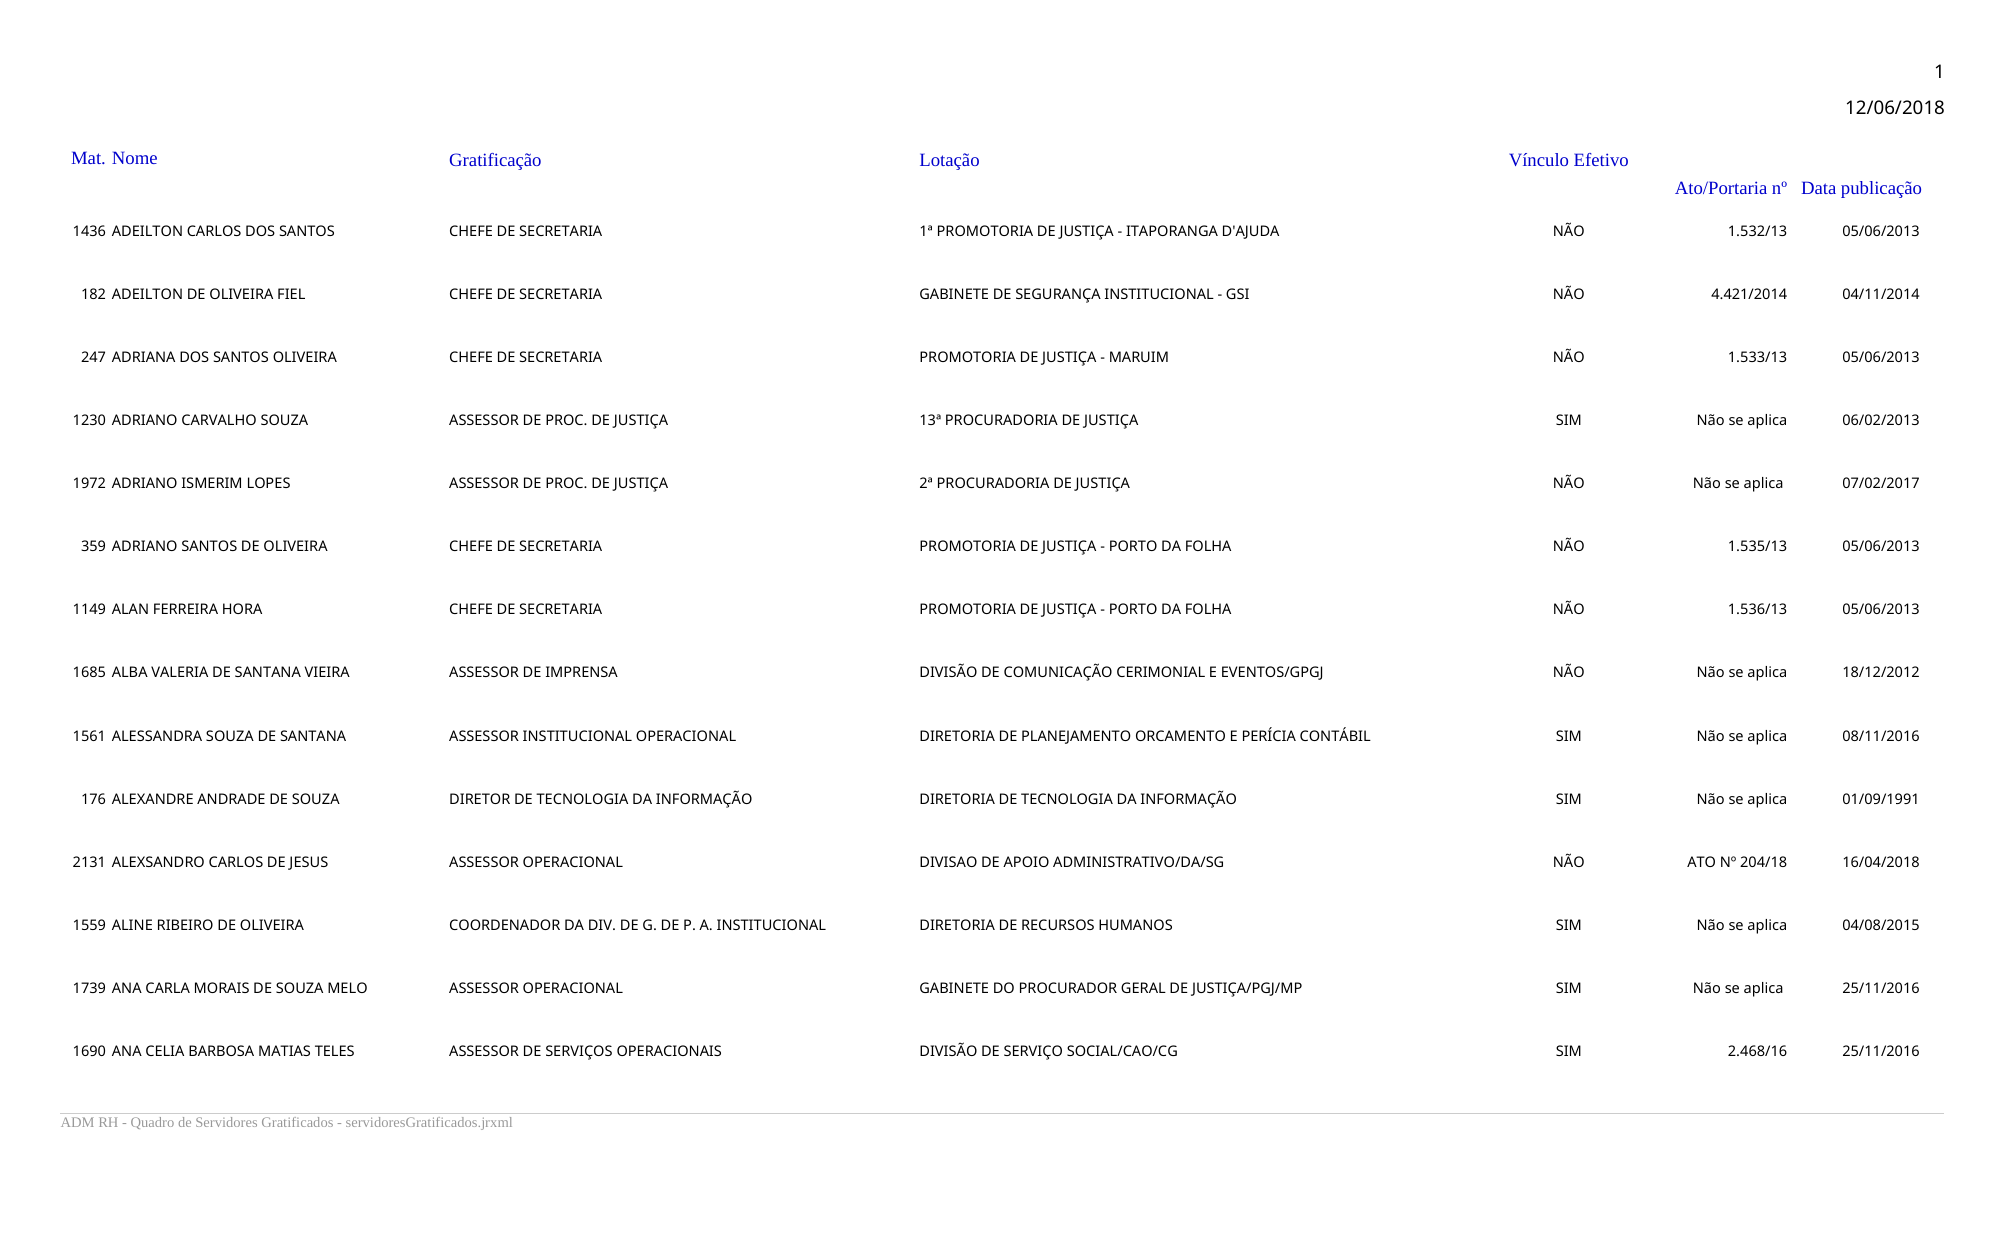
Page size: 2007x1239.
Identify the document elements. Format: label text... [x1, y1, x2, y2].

table_cell DIRETORIA DE PLANEJAMENTO ORCAMENTO E PERÍCIA CONTÁBIL [919, 725, 1486, 786]
table_cell [106, 347, 112, 375]
table_cell GABINETE DO PROCURADOR GERAL DE JUSTIÇA/PGJ/MP [919, 978, 1486, 1038]
table_cell [1920, 978, 2007, 1006]
table_cell [910, 375, 919, 389]
table_cell 2.468/16 [1650, 1041, 1787, 1069]
table_cell [1486, 326, 2007, 344]
table_cell [1642, 410, 1649, 438]
table_cell [440, 263, 449, 281]
table_cell [910, 978, 919, 1006]
table_cell [910, 347, 919, 375]
table_cell [440, 662, 449, 691]
table_cell ALEXANDRE ANDRADE DE SOUZA [112, 789, 440, 849]
table_cell Vínculo Efetivo [1495, 149, 1642, 178]
table_cell [910, 1006, 919, 1020]
table_cell [1486, 249, 1495, 262]
table_cell [440, 220, 449, 249]
table_cell [910, 389, 919, 407]
table_cell Não se aplica [1650, 978, 1787, 1006]
table_cell [1920, 852, 2007, 880]
table_cell [0, 515, 112, 533]
table_cell [1642, 375, 2007, 389]
table_cell [440, 628, 449, 641]
table_cell [910, 599, 919, 628]
table_cell [1787, 599, 1792, 628]
table_cell 1690 [9, 1041, 106, 1069]
table_cell [0, 1020, 112, 1038]
table_cell ASSESSOR DE PROC. DE JUSTIÇA [449, 410, 910, 470]
table_cell [910, 452, 919, 470]
table_cell PROMOTORIA DE JUSTIÇA - PORTO DA FOLHA [919, 536, 1486, 596]
table_cell [0, 536, 9, 564]
table_cell [0, 473, 9, 501]
table_cell NÃO [1495, 599, 1642, 641]
table_cell [1920, 473, 2007, 501]
table_cell 01/09/1991 [1793, 789, 1919, 817]
table_cell [1642, 817, 2007, 831]
table_cell [1486, 284, 1495, 312]
table_cell [0, 1101, 2007, 1113]
table_cell 1230 [9, 410, 106, 438]
table_cell [440, 704, 449, 722]
table_cell ADRIANA DOS SANTOS OLIVEIRA [112, 347, 440, 407]
table_cell [910, 852, 919, 880]
table_cell [440, 880, 449, 894]
table_cell [0, 1041, 9, 1069]
table_cell [0, 410, 9, 438]
table_cell [440, 452, 449, 470]
table_cell [0, 880, 112, 894]
table_cell [0, 249, 112, 262]
table_cell COORDENADOR DA DIV. DE G. DE P. A. INSTITUCIONAL [449, 915, 910, 975]
table_cell 05/06/2013 [1793, 536, 1919, 564]
table_cell [0, 179, 44, 207]
table_cell [199, 179, 449, 207]
table_cell 4.421/2014 [1650, 284, 1787, 312]
table_cell [910, 536, 919, 564]
table_cell 1739 [9, 978, 106, 1006]
table_cell GABINETE DE SEGURANÇA INSTITUCIONAL - GSI [919, 284, 1486, 344]
table_cell [1486, 347, 1495, 375]
table_cell [0, 263, 112, 281]
table_cell 25/11/2016 [1793, 978, 1919, 1006]
table_cell [1642, 312, 2007, 326]
table_cell [440, 1083, 449, 1101]
table_cell [910, 578, 919, 596]
table_cell [910, 789, 919, 817]
table_cell ANA CELIA BARBOSA MATIAS TELES [112, 1041, 440, 1101]
table_cell [1486, 515, 2007, 533]
table_cell [1486, 1006, 1495, 1020]
table_cell [1642, 473, 1649, 501]
table_cell [0, 501, 112, 515]
table_cell [440, 438, 449, 452]
table_cell [0, 95, 1790, 123]
table_cell [0, 691, 112, 704]
table_cell 13ª PROCURADORIA DE JUSTIÇA [919, 410, 1486, 470]
table_cell ADEILTON DE OLIVEIRA FIEL [112, 284, 440, 344]
table_cell [0, 375, 112, 389]
table_cell [1486, 817, 1495, 831]
table_cell [0, 768, 112, 786]
table_cell [1486, 831, 2007, 849]
table_cell [1787, 347, 1792, 375]
table_cell ADRIANO ISMERIM LOPES [112, 473, 440, 533]
table_cell [440, 1041, 449, 1069]
table_cell [0, 220, 9, 249]
table_cell [106, 978, 112, 1006]
table_cell Não se aplica [1650, 915, 1787, 943]
table_cell Não se aplica [1650, 473, 1787, 501]
table_cell [0, 284, 9, 312]
table_cell [910, 149, 919, 177]
table_cell [106, 662, 112, 691]
table_cell [1642, 754, 2007, 767]
table_cell [1920, 1041, 2007, 1069]
table_cell [440, 817, 449, 831]
table_cell [910, 249, 919, 262]
table_cell CHEFE DE SECRETARIA [449, 284, 910, 344]
table_cell [0, 438, 112, 452]
table_cell [440, 957, 449, 975]
table_cell NÃO [1495, 220, 1642, 262]
table_cell [1486, 957, 2007, 975]
table_cell [1486, 1020, 2007, 1038]
table_cell [1787, 662, 1792, 691]
table_cell [1642, 438, 2007, 452]
table_cell [1920, 410, 2007, 438]
table_cell [1787, 978, 1792, 1006]
table_cell [0, 565, 112, 578]
table_cell 1.535/13 [1650, 536, 1787, 564]
table_cell 1149 [9, 599, 106, 628]
table_cell [440, 1070, 449, 1083]
table_cell Não se aplica [1650, 789, 1787, 817]
table_cell CHEFE DE SECRETARIA [449, 599, 910, 659]
table_cell [910, 817, 919, 831]
table_cell NÃO [1495, 347, 1642, 389]
table_cell NÃO [1495, 284, 1642, 326]
table_cell 25/11/2016 [1793, 1041, 1919, 1069]
table_cell 1436 [9, 220, 106, 249]
table_cell [1642, 1006, 2007, 1020]
table_cell Não se aplica [1650, 662, 1787, 691]
table_cell [1787, 220, 1792, 249]
table_cell Não se aplica [1650, 725, 1787, 754]
table_cell [910, 438, 919, 452]
table_cell [0, 1006, 112, 1020]
table_cell [910, 326, 919, 344]
table_cell [1486, 691, 1495, 704]
table_cell [0, 662, 9, 691]
table_cell [440, 1006, 449, 1020]
table_cell [910, 894, 919, 912]
table_cell [440, 249, 449, 262]
table_cell [1920, 789, 2007, 817]
table_cell 1.532/13 [1650, 220, 1787, 249]
table_cell [440, 894, 449, 912]
table_cell [910, 410, 919, 438]
table_cell [1642, 915, 1649, 943]
table_cell NÃO [1495, 536, 1642, 578]
table_cell 07/02/2017 [1793, 473, 1919, 501]
table_cell [1787, 536, 1792, 564]
table_cell Não se aplica [1650, 410, 1787, 438]
table_cell [1486, 312, 1495, 326]
table_cell 18/12/2012 [1793, 662, 1919, 691]
table_cell [0, 831, 112, 849]
table_cell 359 [9, 536, 106, 564]
table_cell [440, 375, 449, 389]
table_cell [0, 85, 2007, 91]
table_cell [1486, 410, 1495, 438]
table_cell [0, 789, 9, 817]
table_cell [440, 501, 449, 515]
table_cell 05/06/2013 [1793, 220, 1919, 249]
table_cell [106, 220, 112, 249]
table_cell DIVISÃO DE COMUNICAÇÃO CERIMONIAL E EVENTOS/GPGJ [919, 662, 1486, 722]
table_cell [1642, 1041, 1649, 1069]
table_cell [1486, 915, 1495, 943]
table_cell [440, 789, 449, 817]
table_cell [1945, 95, 2007, 123]
table_cell [919, 178, 1486, 207]
table_cell [1920, 284, 2007, 312]
table_cell [0, 943, 112, 957]
table_cell [1787, 473, 1792, 501]
table_cell [0, 347, 9, 375]
table_cell [440, 1020, 449, 1038]
table_cell [1920, 725, 2007, 754]
table_cell [910, 641, 919, 659]
table_cell [1486, 149, 1495, 177]
table_cell [106, 179, 112, 207]
table_cell [0, 628, 112, 641]
table_cell [910, 880, 919, 894]
table_cell 2131 [9, 852, 106, 880]
table_cell [0, 578, 112, 596]
table_cell DIVISAO DE APOIO ADMINISTRATIVO/DA/SG [919, 852, 1486, 912]
table_cell 05/06/2013 [1793, 347, 1919, 375]
table_cell ADEILTON CARLOS DOS SANTOS [112, 220, 440, 281]
table_cell ALINE RIBEIRO DE OLIVEIRA [112, 915, 440, 975]
table_cell [440, 691, 449, 704]
table_cell [1642, 978, 1649, 1006]
table_cell SIM [1495, 410, 1642, 452]
table_cell [910, 754, 919, 767]
table_cell [910, 565, 919, 578]
table_cell [1920, 599, 2007, 628]
table_cell [1486, 1083, 2007, 1101]
table_cell [440, 578, 449, 596]
table_cell 176 [9, 789, 106, 817]
table_cell [910, 220, 919, 249]
table_cell [1486, 754, 1495, 767]
table_cell 247 [9, 347, 106, 375]
table_cell [1787, 789, 1792, 817]
table_cell ASSESSOR OPERACIONAL [449, 978, 910, 1038]
table_cell [910, 515, 919, 533]
table_cell 06/02/2013 [1793, 410, 1919, 438]
table_cell [440, 515, 449, 533]
table_cell [0, 915, 9, 943]
table_cell [199, 149, 449, 177]
table_cell [1922, 149, 2007, 177]
table_cell [440, 347, 449, 375]
table_cell CHEFE DE SECRETARIA [449, 220, 910, 281]
table_cell [0, 312, 112, 326]
table_cell CHEFE DE SECRETARIA [449, 536, 910, 596]
table_cell [910, 957, 919, 975]
table_cell [1486, 220, 1495, 249]
table_cell [1486, 978, 1495, 1006]
table_cell [106, 149, 112, 177]
table_cell [0, 894, 112, 912]
table_cell [1486, 473, 1495, 501]
table_cell [1486, 536, 1495, 564]
table_cell [1920, 915, 2007, 943]
table_cell 2ª PROCURADORIA DE JUSTIÇA [919, 473, 1486, 533]
table_cell SIM [1495, 1041, 1642, 1083]
table_cell SIM [1495, 978, 1642, 1020]
table_cell [1642, 880, 2007, 894]
table_cell ASSESSOR OPERACIONAL [449, 852, 910, 912]
table_cell ADM RH - Quadro de Servidores Gratificados - servidoresGratificados.jrxml [60, 1114, 1944, 1137]
table_cell [0, 209, 2007, 217]
table_cell [1486, 1070, 1495, 1083]
table_cell [0, 754, 112, 767]
table_cell [0, 59, 1790, 85]
table_cell [440, 943, 449, 957]
table_cell [106, 284, 112, 312]
table_cell [1486, 565, 1495, 578]
table_cell [0, 149, 44, 177]
table_cell [0, 123, 2007, 146]
table_cell [1486, 1041, 1495, 1069]
table_cell [1920, 662, 2007, 691]
table_cell [106, 536, 112, 564]
table_cell [440, 565, 449, 578]
table_cell ADRIANO CARVALHO SOUZA [112, 410, 440, 470]
table_cell DIRETORIA DE RECURSOS HUMANOS [919, 915, 1486, 975]
table_cell Gratificação [449, 149, 910, 178]
table_cell [910, 1020, 919, 1038]
table_cell [0, 452, 112, 470]
table_cell 182 [9, 284, 106, 312]
table_cell [0, 599, 9, 628]
table_cell [106, 852, 112, 880]
table_cell [1922, 179, 2007, 207]
table_cell [910, 1041, 919, 1069]
table_cell [910, 263, 919, 281]
table_cell ASSESSOR DE SERVIÇOS OPERACIONAIS [449, 1041, 910, 1101]
table_cell [449, 178, 910, 207]
table_cell 08/11/2016 [1793, 725, 1919, 754]
table_cell [1642, 691, 2007, 704]
table_cell 1.533/13 [1650, 347, 1787, 375]
table_cell [910, 501, 919, 515]
table_cell [1642, 284, 1649, 312]
table_cell DIVISÃO DE SERVIÇO SOCIAL/CAO/CG [919, 1041, 1486, 1101]
table_cell 1 [1790, 59, 1944, 85]
table_cell [1642, 249, 2007, 262]
table_cell [1495, 178, 1642, 207]
table_cell [1486, 789, 1495, 817]
table_cell [1486, 943, 1495, 957]
table_cell [1486, 452, 2007, 470]
table_cell [0, 1113, 60, 1137]
table_cell SIM [1495, 789, 1642, 831]
table_cell SIM [1495, 725, 1642, 767]
table_cell [1787, 915, 1792, 943]
table_cell [106, 1041, 112, 1069]
table_cell [1486, 389, 2007, 407]
table_cell [1486, 641, 2007, 659]
table_cell [910, 691, 919, 704]
table_cell [440, 768, 449, 786]
table_cell [910, 628, 919, 641]
table_cell ASSESSOR DE PROC. DE JUSTIÇA [449, 473, 910, 533]
table_cell [1642, 789, 1649, 817]
table_cell ASSESSOR INSTITUCIONAL OPERACIONAL [449, 725, 910, 786]
table_cell DIRETOR DE TECNOLOGIA DA INFORMAÇÃO [449, 789, 910, 849]
table_cell Lotação [919, 149, 1486, 178]
table_cell Ato/Portaria nº [1650, 177, 1787, 207]
table_cell [1486, 880, 1495, 894]
table_cell [1486, 852, 1495, 880]
table_cell [910, 704, 919, 722]
table_cell ASSESSOR DE IMPRENSA [449, 662, 910, 722]
table_cell CHEFE DE SECRETARIA [449, 347, 910, 407]
table_cell ALAN FERREIRA HORA [112, 599, 440, 659]
table_cell [0, 957, 112, 975]
table_cell [1486, 894, 2007, 912]
table_header [1787, 147, 1922, 177]
table_cell [1787, 725, 1792, 754]
table_cell [1486, 438, 1495, 452]
table_cell [1642, 662, 1649, 691]
table_cell [910, 1070, 919, 1083]
table_cell [440, 312, 449, 326]
table_cell [440, 915, 449, 943]
table_cell [1486, 628, 1495, 641]
table_cell 1ª PROMOTORIA DE JUSTIÇA - ITAPORANGA D'AJUDA [919, 220, 1486, 281]
table_cell [0, 817, 112, 831]
table_cell [440, 978, 449, 1006]
table_cell [1787, 284, 1792, 312]
table_cell [0, 725, 9, 754]
table_cell [1945, 59, 2007, 85]
table_cell [0, 641, 112, 659]
table_cell [440, 725, 449, 754]
table_cell [1787, 852, 1792, 880]
table_cell [1642, 599, 1649, 628]
table_cell ANA CARLA MORAIS DE SOUZA MELO [112, 978, 440, 1038]
table_cell [1642, 943, 2007, 957]
table_header [1650, 147, 1787, 177]
table_cell [1486, 768, 2007, 786]
table_cell [0, 852, 9, 880]
table_cell [440, 599, 449, 628]
table_cell [106, 789, 112, 817]
table_cell [0, 1070, 112, 1083]
table_cell [0, 326, 112, 344]
table_cell [1945, 1113, 2007, 1137]
table_cell [1642, 565, 2007, 578]
table_cell 1685 [9, 662, 106, 691]
table_cell [0, 978, 9, 1006]
table_cell ATO Nº 204/18 [1650, 852, 1787, 880]
table_cell [910, 1083, 919, 1101]
table_cell [1642, 725, 1649, 754]
table_cell [106, 599, 112, 628]
table_cell [106, 473, 112, 501]
table_cell [1486, 375, 1495, 389]
table_cell ALESSANDRA SOUZA DE SANTANA [112, 725, 440, 786]
table_cell [1486, 263, 2007, 281]
table_cell [440, 641, 449, 659]
table_cell [440, 536, 449, 564]
table_cell [1642, 501, 2007, 515]
table_cell [1486, 725, 1495, 754]
table_cell [1486, 501, 1495, 515]
table_cell [910, 284, 919, 312]
table_cell [1642, 536, 1649, 564]
table_cell [1642, 347, 1649, 375]
table_cell [1920, 220, 2007, 249]
table_cell [1486, 599, 1495, 628]
table_cell [1642, 179, 1649, 207]
table_cell [1787, 410, 1792, 438]
table_cell [440, 473, 449, 501]
table_cell [440, 852, 449, 880]
table_cell [44, 177, 106, 207]
table_cell [440, 831, 449, 849]
table_cell [910, 312, 919, 326]
table_cell [0, 1083, 112, 1101]
table_cell DIRETORIA DE TECNOLOGIA DA INFORMAÇÃO [919, 789, 1486, 849]
table_cell Data publicação [1787, 177, 1922, 207]
table_header Mat. [44, 147, 106, 177]
table_cell 12/06/2018 [1790, 95, 1944, 123]
table_cell [1787, 1041, 1792, 1069]
table_cell SIM [1495, 915, 1642, 957]
table_cell [1486, 578, 2007, 596]
table_cell [910, 768, 919, 786]
table_cell [0, 704, 112, 722]
table_cell [1642, 220, 1649, 249]
table_cell [910, 943, 919, 957]
table_cell [1642, 852, 1649, 880]
table_cell [440, 284, 449, 312]
table_cell 16/04/2018 [1793, 852, 1919, 880]
table_cell [1486, 662, 1495, 691]
table_cell [910, 725, 919, 754]
table_header Nome [112, 147, 199, 177]
table_cell [112, 177, 199, 207]
table_cell ALBA VALERIA DE SANTANA VIEIRA [112, 662, 440, 722]
table_cell [910, 179, 919, 207]
table_cell [1486, 704, 2007, 722]
table_cell [1486, 179, 1495, 207]
table_cell NÃO [1495, 473, 1642, 515]
table_cell [1920, 347, 2007, 375]
table_cell [106, 410, 112, 438]
table_cell ADRIANO SANTOS DE OLIVEIRA [112, 536, 440, 596]
table_cell [910, 915, 919, 943]
table_cell [1642, 1070, 2007, 1083]
table_cell NÃO [1495, 662, 1642, 704]
table_cell [106, 725, 112, 754]
table_cell 04/08/2015 [1793, 915, 1919, 943]
table_cell 1.536/13 [1650, 599, 1787, 628]
table_cell [440, 326, 449, 344]
table_cell [1642, 149, 1649, 177]
table_cell [1642, 628, 2007, 641]
table_cell [440, 754, 449, 767]
table_cell [106, 915, 112, 943]
table_cell ALEXSANDRO CARLOS DE JESUS [112, 852, 440, 912]
table_cell [910, 662, 919, 691]
table_cell 1559 [9, 915, 106, 943]
table_cell PROMOTORIA DE JUSTIÇA - MARUIM [919, 347, 1486, 407]
table_cell [1920, 536, 2007, 564]
table_cell PROMOTORIA DE JUSTIÇA - PORTO DA FOLHA [919, 599, 1486, 659]
table_cell [910, 473, 919, 501]
table_cell 1561 [9, 725, 106, 754]
table_cell [440, 410, 449, 438]
table_cell 1972 [9, 473, 106, 501]
table_cell NÃO [1495, 852, 1642, 894]
table_header [0, 0, 2007, 57]
table_cell 05/06/2013 [1793, 599, 1919, 628]
table_cell [910, 831, 919, 849]
table_cell [0, 389, 112, 407]
table_cell [440, 389, 449, 407]
table_cell 04/11/2014 [1793, 284, 1919, 312]
